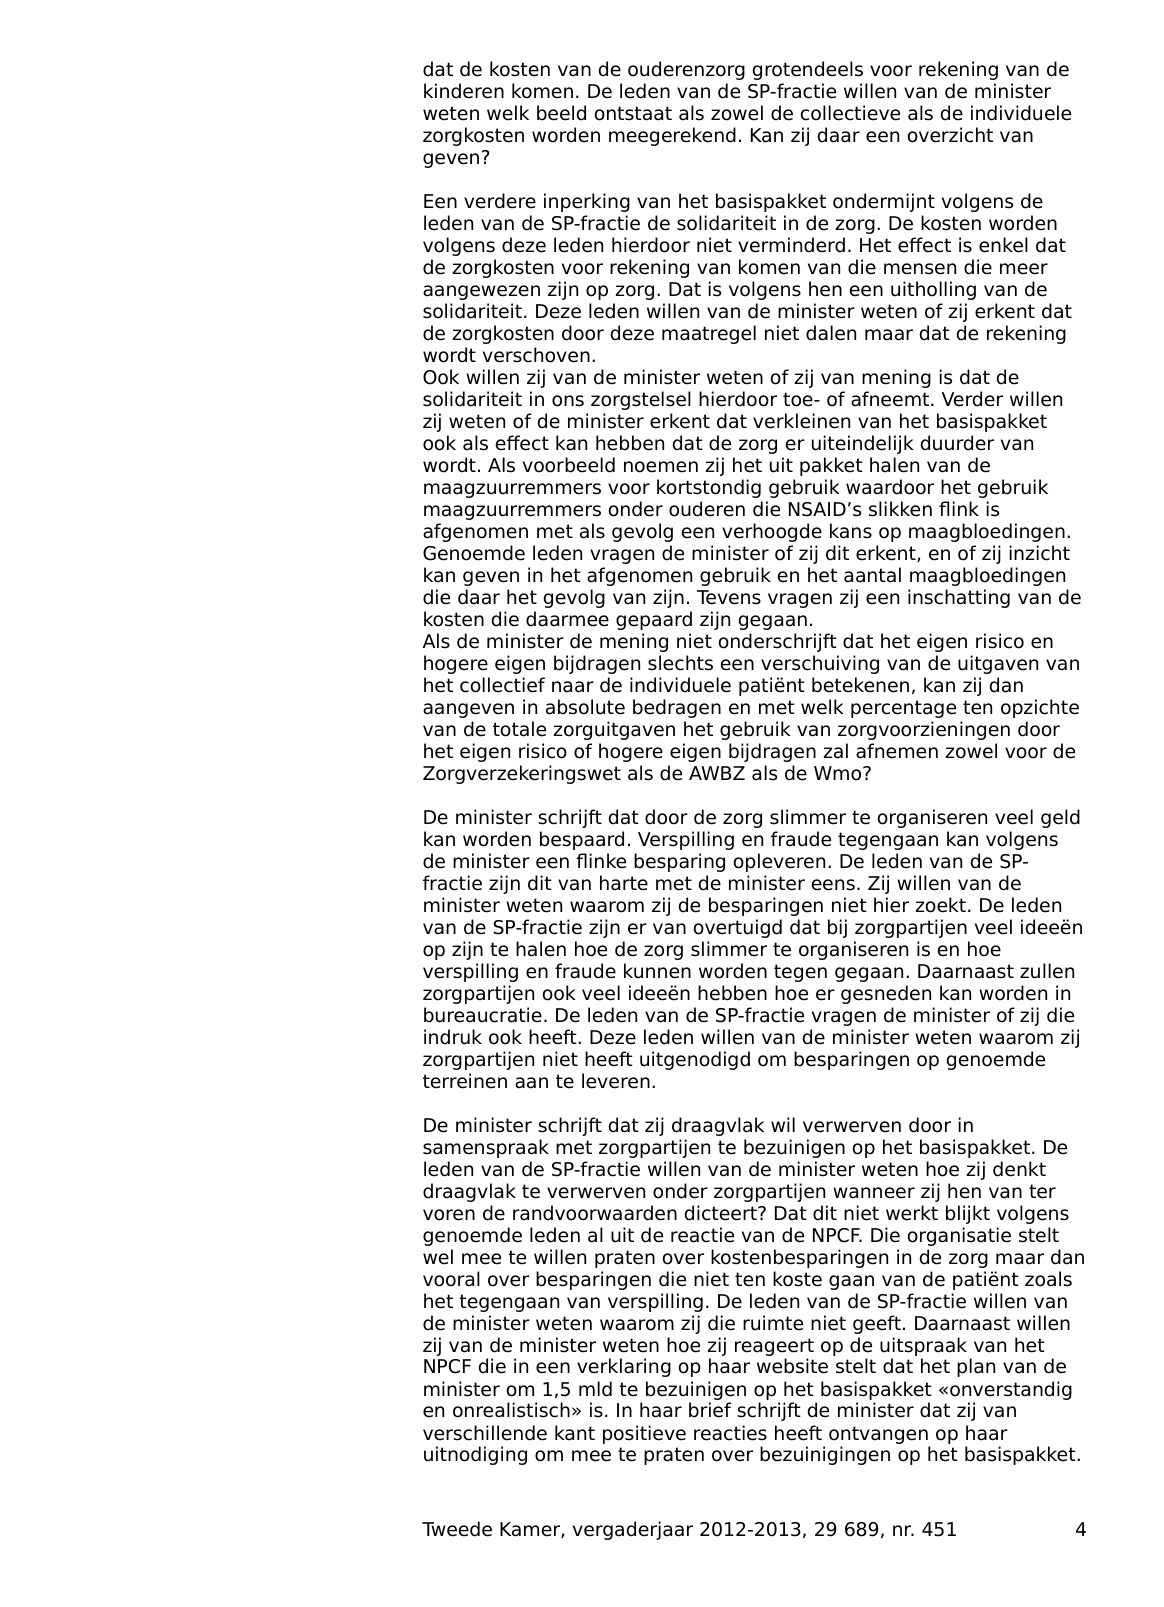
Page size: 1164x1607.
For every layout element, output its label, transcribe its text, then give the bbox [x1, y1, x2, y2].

text Als de minister de mening niet onderschrijft dat het eigen risico en hogere eigen bijdragen slechts een verschuiving van de uitgaven van het collectief naar de individuele patiënt betekenen, kan zij dan aangeven in absolute bedragen en met welk percentage ten opzichte van de totale zorguitgaven het gebruik van zorgvoorzieningen door het eigen risico of hogere eigen bijdragen zal afnemen zowel voor de Zorgverzekeringswet als de AWBZ als de Wmo? [422, 631, 1087, 784]
text Een verdere inperking van het basispakket ondermijnt volgens de leden van de SP-fractie de solidariteit in de zorg. De kosten worden volgens deze leden hierdoor niet verminderd. Het effect is enkel dat de zorgkosten voor rekening van komen van die mensen die meer aangewezen zijn op zorg. Dat is volgens hen een uitholling van de solidariteit. Deze leden willen van de minister weten of zij erkent dat de zorgkosten door deze maatregel niet dalen maar dat de rekening wordt verschoven. [422, 191, 1087, 367]
text dat de kosten van de ouderenzorg grotendeels voor rekening van de kinderen komen. De leden van de SP-fractie willen van de minister weten welk beeld ontstaat als zowel de collectieve als de individuele zorgkosten worden meegerekend. Kan zij daar een overzicht van geven? [422, 59, 1087, 169]
text De minister schrijft dat door de zorg slimmer te organiseren veel geld kan worden bespaard. Verspilling en fraude tegengaan kan volgens de minister een flinke besparing opleveren. De leden van de SP-fractie zijn dit van harte met de minister eens. Zij willen van de minister weten waarom zij de besparingen niet hier zoekt. De leden van de SP-fractie zijn er van overtuigd dat bij zorgpartijen veel ideeën op zijn te halen hoe de zorg slimmer te organiseren is en hoe verspilling en fraude kunnen worden tegen gegaan. Daarnaast zullen zorgpartijen ook veel ideeën hebben hoe er gesneden kan worden in bureaucratie. De leden van de SP-fractie vragen de minister of zij die indruk ook heeft. Deze leden willen van de minister weten waarom zij zorgpartijen niet heeft uitgenodigd om besparingen op genoemde terreinen aan te leveren. [422, 807, 1087, 1092]
text De minister schrijft dat zij draagvlak wil verwerven door in samenspraak met zorgpartijen te bezuinigen op het basispakket. De leden van de SP-fractie willen van de minister weten hoe zij denkt draagvlak te verwerven onder zorgpartijen wanneer zij hen van ter voren de randvoorwaarden dicteert? Dat dit niet werkt blijkt volgens genoemde leden al uit de reactie van de NPCF. Die organisatie stelt wel mee te willen praten over kostenbesparingen in de zorg maar dan vooral over besparingen die niet ten koste gaan van de patiënt zoals het tegengaan van verspilling. De leden van de SP-fractie willen van de minister weten waarom zij die ruimte niet geeft. Daarnaast willen zij van de minister weten hoe zij reageert op de uitspraak van het NPCF die in een verklaring op haar website stelt dat het plan van de minister om 1,5 mld te bezuinigen op het basispakket «onverstandig en onrealistisch» is. In haar brief schrijft de minister dat zij van verschillende kant positieve reacties heeft ontvangen op haar uitnodiging om mee te praten over bezuinigingen op het basispakket. [422, 1115, 1087, 1466]
text Ook willen zij van de minister weten of zij van mening is dat de solidariteit in ons zorgstelsel hierdoor toe- of afneemt. Verder willen zij weten of de minister erkent dat verkleinen van het basispakket ook als effect kan hebben dat de zorg er uiteindelijk duurder van wordt. Als voorbeeld noemen zij het uit pakket halen van de maagzuurremmers voor kortstondig gebruik waardoor het gebruik maagzuurremmers onder ouderen die NSAID’s slikken flink is afgenomen met als gevolg een verhoogde kans op maagbloedingen. Genoemde leden vragen de minister of zij dit erkent, en of zij inzicht kan geven in het afgenomen gebruik en het aantal maagbloedingen die daar het gevolg van zijn. Tevens vragen zij een inschatting van de kosten die daarmee gepaard zijn gegaan. [422, 367, 1087, 631]
